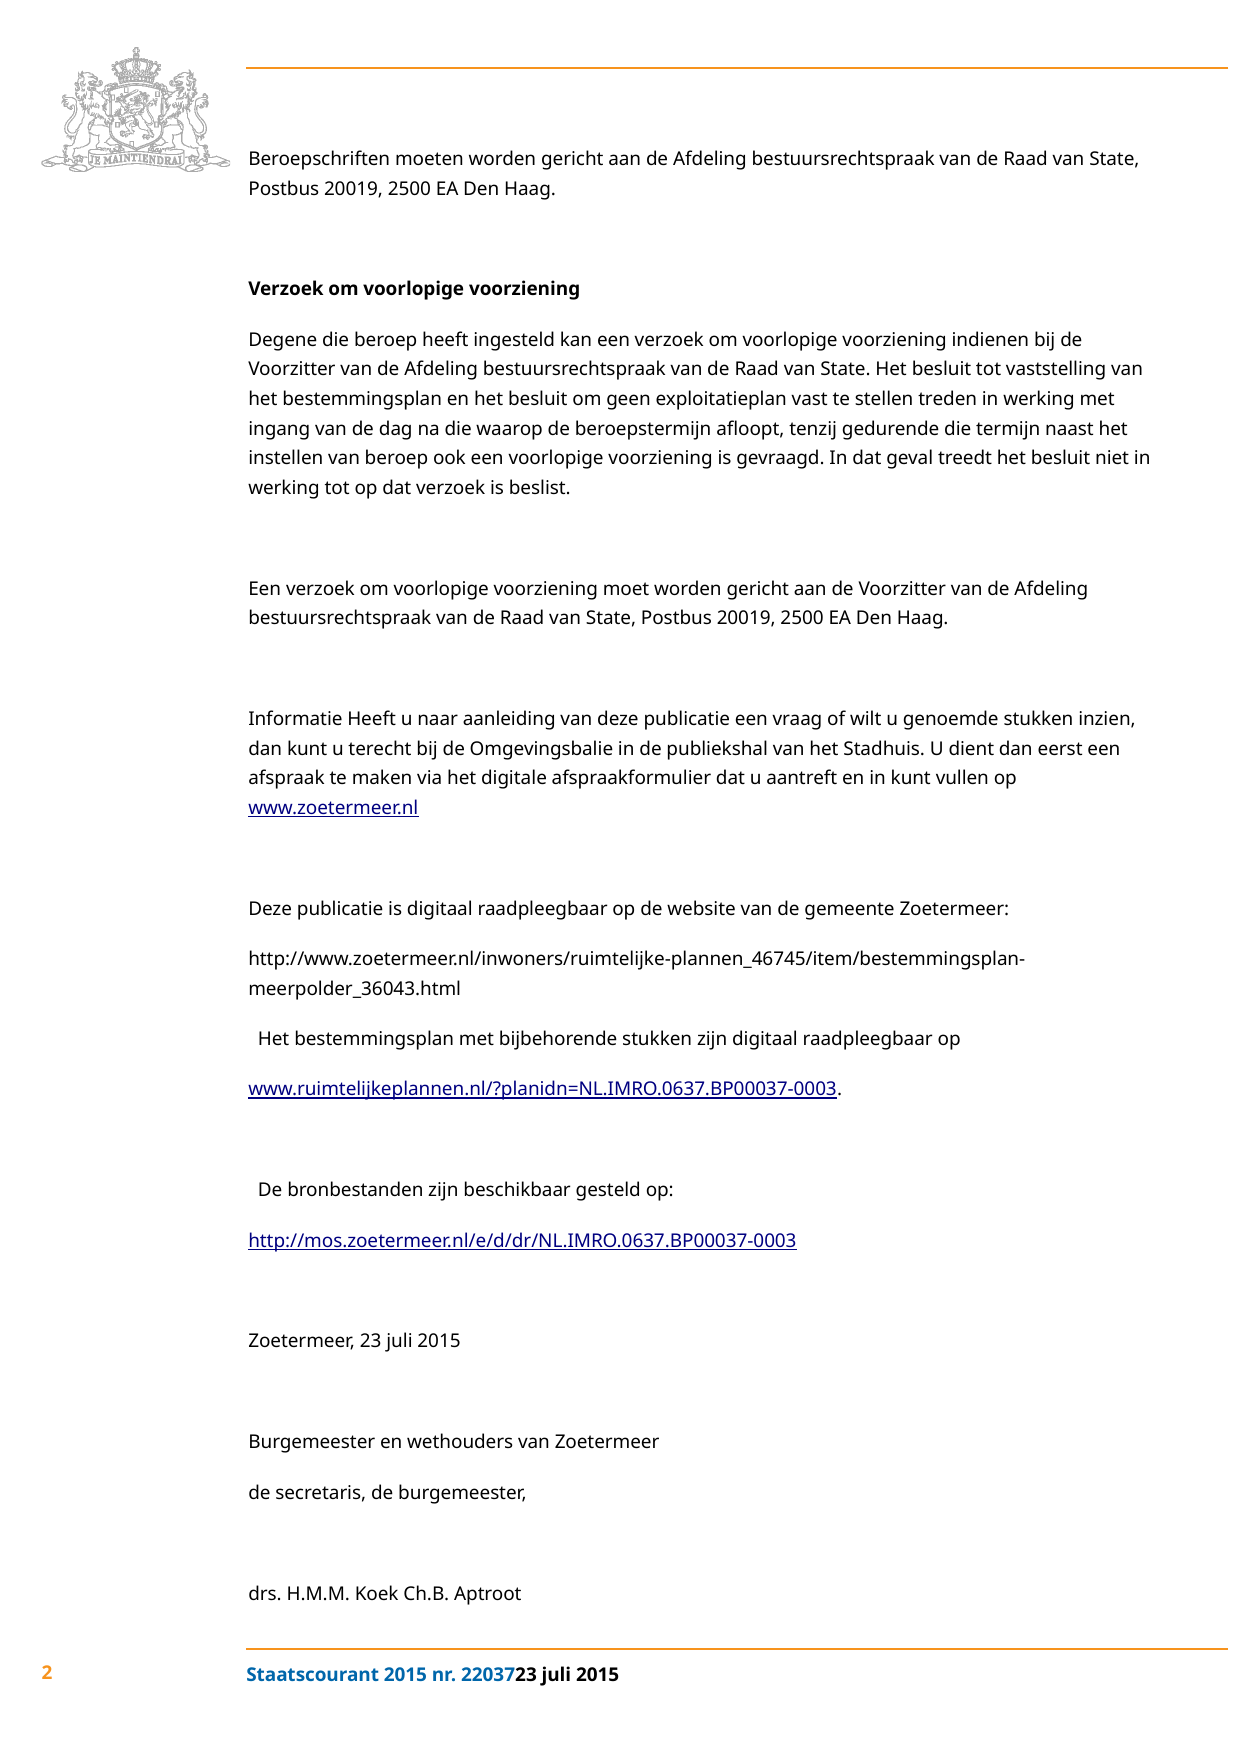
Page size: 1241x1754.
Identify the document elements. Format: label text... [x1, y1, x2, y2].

text Verzoek om voorlopige voorziening [248, 276, 1152, 301]
text Het bestemmingsplan met bijbehorende stukken zijn digitaal raadpleegbaar op [248, 1025, 1152, 1051]
text Deze publicatie is digitaal raadpleegbaar op de website van de gemeente Zoetermeer: [248, 895, 1152, 921]
text www.ruimtelijkeplannen.nl/?planidn=NL.IMRO.0637.BP00037-0003. [248, 1076, 1152, 1101]
text http://mos.zoetermeer.nl/e/d/dr/NL.IMRO.0637.BP00037-0003 [248, 1227, 1152, 1253]
text De bronbestanden zijn beschikbaar gesteld op: [248, 1176, 1152, 1202]
text Degene die beroep heeft ingesteld kan een verzoek om voorlopige voorziening indienen bij de Voorzitter van de Afdeling bestuursrechtspraak van de Raad van State. Het besluit tot vaststelling van het bestemmingsplan en het besluit om geen exploitatieplan vast te stellen treden in werking met ingang van de dag na die waarop de beroepstermijn afloopt, tenzij gedurende die termijn naast het instellen van beroep ook een voorlopige voorziening is gevraagd. In dat geval treedt het besluit niet in werking tot op dat verzoek is beslist. [248, 326, 1152, 500]
text Beroepschriften moeten worden gericht aan de Afdeling bestuursrechtspraak van de Raad van State, Postbus 20019, 2500 EA Den Haag. [248, 145, 1152, 201]
text http://www.zoetermeer.nl/inwoners/ruimtelijke-plannen_46745/item/bestemmingsplan-meerpolder_36043.html [248, 945, 1152, 1001]
text drs. H.M.M. Koek Ch.B. Aptroot [248, 1580, 1152, 1606]
text Burgemeester en wethouders van Zoetermeer [248, 1428, 1152, 1454]
picture [41, 47, 231, 172]
text de secretaris, de burgemeester, [248, 1479, 1152, 1505]
text Informatie Heeft u naar aanleiding van deze publicatie een vraag of wilt u genoemde stukken inzien, dan kunt u terecht bij de Omgevingsbalie in de publiekshal van het Stadhuis. U dient dan eerst een afspraak te maken via het digitale afspraakformulier dat u aantreft en in kunt vullen op www.zoetermeer.nl [248, 705, 1152, 820]
text Een verzoek om voorlopige voorziening moet worden gericht aan de Voorzitter van de Afdeling bestuursrechtspraak van de Raad van State, Postbus 20019, 2500 EA Den Haag. [248, 575, 1152, 630]
text Zoetermeer, 23 juli 2015 [248, 1328, 1152, 1353]
